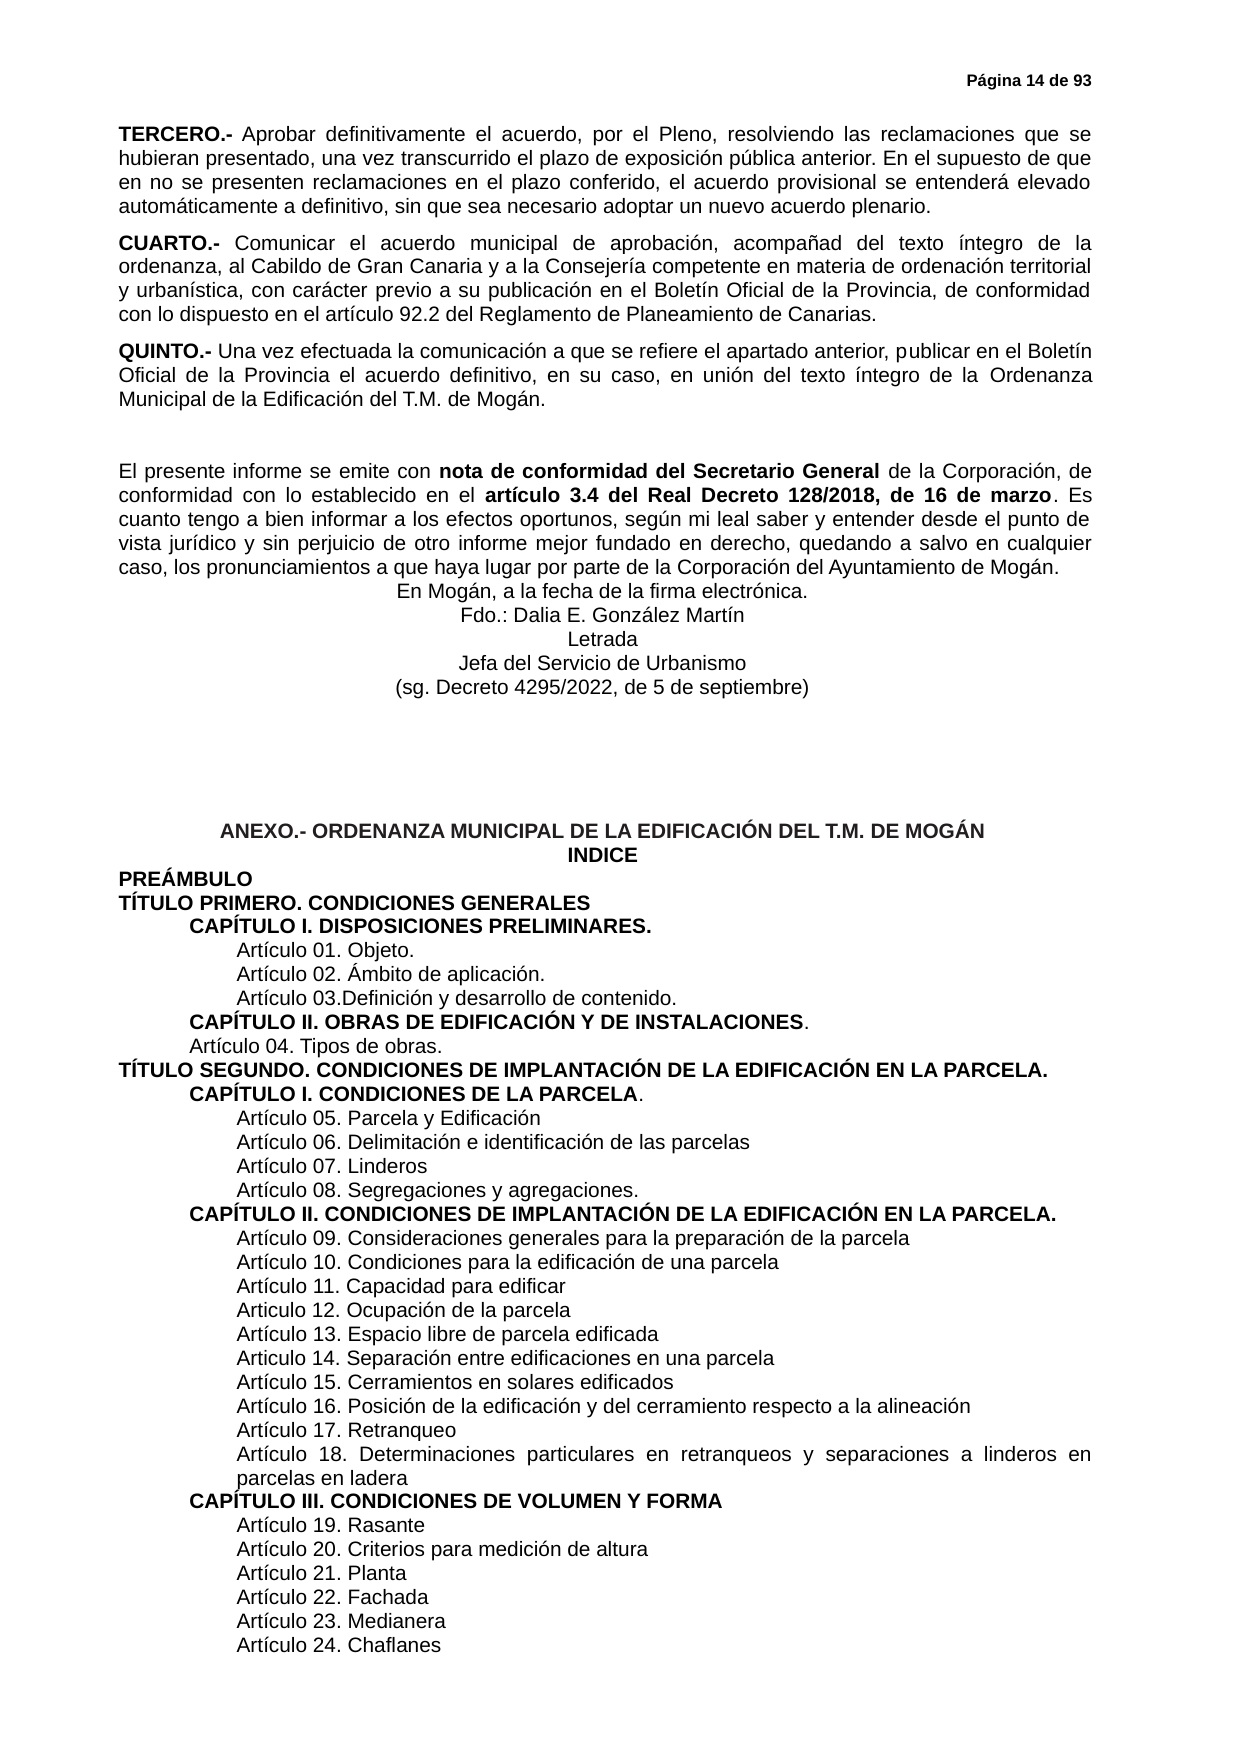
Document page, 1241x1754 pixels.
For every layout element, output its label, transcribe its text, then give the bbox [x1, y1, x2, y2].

text Articulo 14. Separación entre edificaciones en una parcela [236, 1346, 1092, 1369]
text Artículo 04. Tipos de obras. [189, 1034, 1092, 1058]
text CAPÍTULO I. DISPOSICIONES PRELIMINARES. [189, 914, 1092, 938]
text Articulo 12. Ocupación de la parcela [236, 1298, 1092, 1322]
text Artículo 19. Rasante [236, 1513, 1092, 1537]
text CUARTO.- Comunicar el acuerdo municipal de aprobación, acompañad del texto íntegro de la ordenanza, al Cabildo de Gran Canaria y a la Consejería competente en materia de ordenación territorial y urbanística, con carácter previo a su publicación en el Boletín Oficial de la Provincia, de conformidad con lo dispuesto en el artículo 92.2 del Reglamento de Planeamiento de Canarias. [118, 230, 1092, 326]
text Artículo 15. Cerramientos en solares edificados [236, 1369, 1092, 1393]
text Artículo 21. Planta [236, 1561, 1092, 1585]
text En Mogán, a la fecha de la firma electrónica. [118, 579, 1092, 603]
text Artículo 24. Chaflanes [236, 1633, 1092, 1657]
text CAPÍTULO I. CONDICIONES DE LA PARCELA. [189, 1082, 1092, 1106]
text Artículo 10. Condiciones para la edificación de una parcela [236, 1250, 1092, 1274]
text Artículo 11. Capacidad para edificar [236, 1274, 1092, 1298]
text CAPÍTULO III. CONDICIONES DE VOLUMEN Y FORMA [189, 1489, 1092, 1513]
text INDICE [118, 842, 1092, 866]
text Artículo 17. Retranqueo [236, 1417, 1092, 1441]
text CAPÍTULO II. OBRAS DE EDIFICACIÓN Y DE INSTALACIONES. [189, 1010, 1092, 1034]
text Artículo 01. Objeto. [236, 938, 1092, 962]
text PREÁMBULO [118, 866, 1092, 890]
text Artículo 13. Espacio libre de parcela edificada [236, 1322, 1092, 1346]
text CAPÍTULO II. CONDICIONES DE IMPLANTACIÓN DE LA EDIFICACIÓN EN LA PARCELA. [189, 1202, 1092, 1226]
text Artículo 08. Segregaciones y agregaciones. [236, 1178, 1092, 1202]
text QUINTO.- Una vez efectuada la comunicación a que se refiere el apartado anterior, publicar en el Boletín Oficial de la Provincia el acuerdo definitivo, en su caso, en unión del texto íntegro de la Ordenanza Municipal de la Edificación del T.M. de Mogán. [118, 338, 1092, 410]
text Artículo 16. Posición de la edificación y del cerramiento respecto a la alineación [236, 1393, 1092, 1417]
text Artículo 07. Linderos [236, 1154, 1092, 1178]
text TÍTULO PRIMERO. CONDICIONES GENERALES [118, 890, 1092, 914]
text TERCERO.- Aprobar definitivamente el acuerdo, por el Pleno, resolviendo las reclamaciones que se hubieran presentado, una vez transcurrido el plazo de exposición pública anterior. En el supuesto de que en no se presenten reclamaciones en el plazo conferido, el acuerdo provisional se entenderá elevado automáticamente a definitivo, sin que sea necesario adoptar un nuevo acuerdo plenario. [118, 122, 1092, 218]
text Artículo 20. Criterios para medición de altura [236, 1537, 1092, 1561]
text El presente informe se emite con nota de conformidad del Secretario General de la Corporación, de conformidad con lo establecido en el artículo 3.4 del Real Decreto 128/2018, de 16 de marzo. Es cuanto tengo a bien informar a los efectos oportunos, según mi leal saber y entender desde el punto de vista jurídico y sin perjuicio de otro informe mejor fundado en derecho, quedando a salvo en cualquier caso, los pronunciamientos a que haya lugar por parte de la Corporación del Ayuntamiento de Mogán. [118, 459, 1092, 579]
text Fdo.: Dalia E. González Martín [118, 603, 1092, 627]
text Artículo 02. Ámbito de aplicación. [236, 962, 1092, 986]
text Artículo 06. Delimitación e identificación de las parcelas [236, 1130, 1092, 1154]
text Artículo 18. Determinaciones particulares en retranqueos y separaciones a linderos en parcelas en ladera [236, 1441, 1092, 1489]
text Letrada [118, 627, 1092, 651]
text Artículo 03.Definición y desarrollo de contenido. [236, 986, 1092, 1010]
text Jefa del Servicio de Urbanismo [118, 651, 1092, 675]
text Artículo 23. Medianera [236, 1609, 1092, 1633]
text (sg. Decreto 4295/2022, de 5 de septiembre) [118, 675, 1092, 699]
text ANEXO.- ORDENANZA MUNICIPAL DE LA EDIFICACIÓN DEL T.M. DE MOGÁN [118, 818, 1092, 842]
text Artículo 05. Parcela y Edificación [236, 1106, 1092, 1130]
text Artículo 09. Consideraciones generales para la preparación de la parcela [236, 1226, 1092, 1250]
text Artículo 22. Fachada [236, 1585, 1092, 1609]
text TÍTULO SEGUNDO. CONDICIONES DE IMPLANTACIÓN DE LA EDIFICACIÓN EN LA PARCELA. [118, 1058, 1092, 1082]
